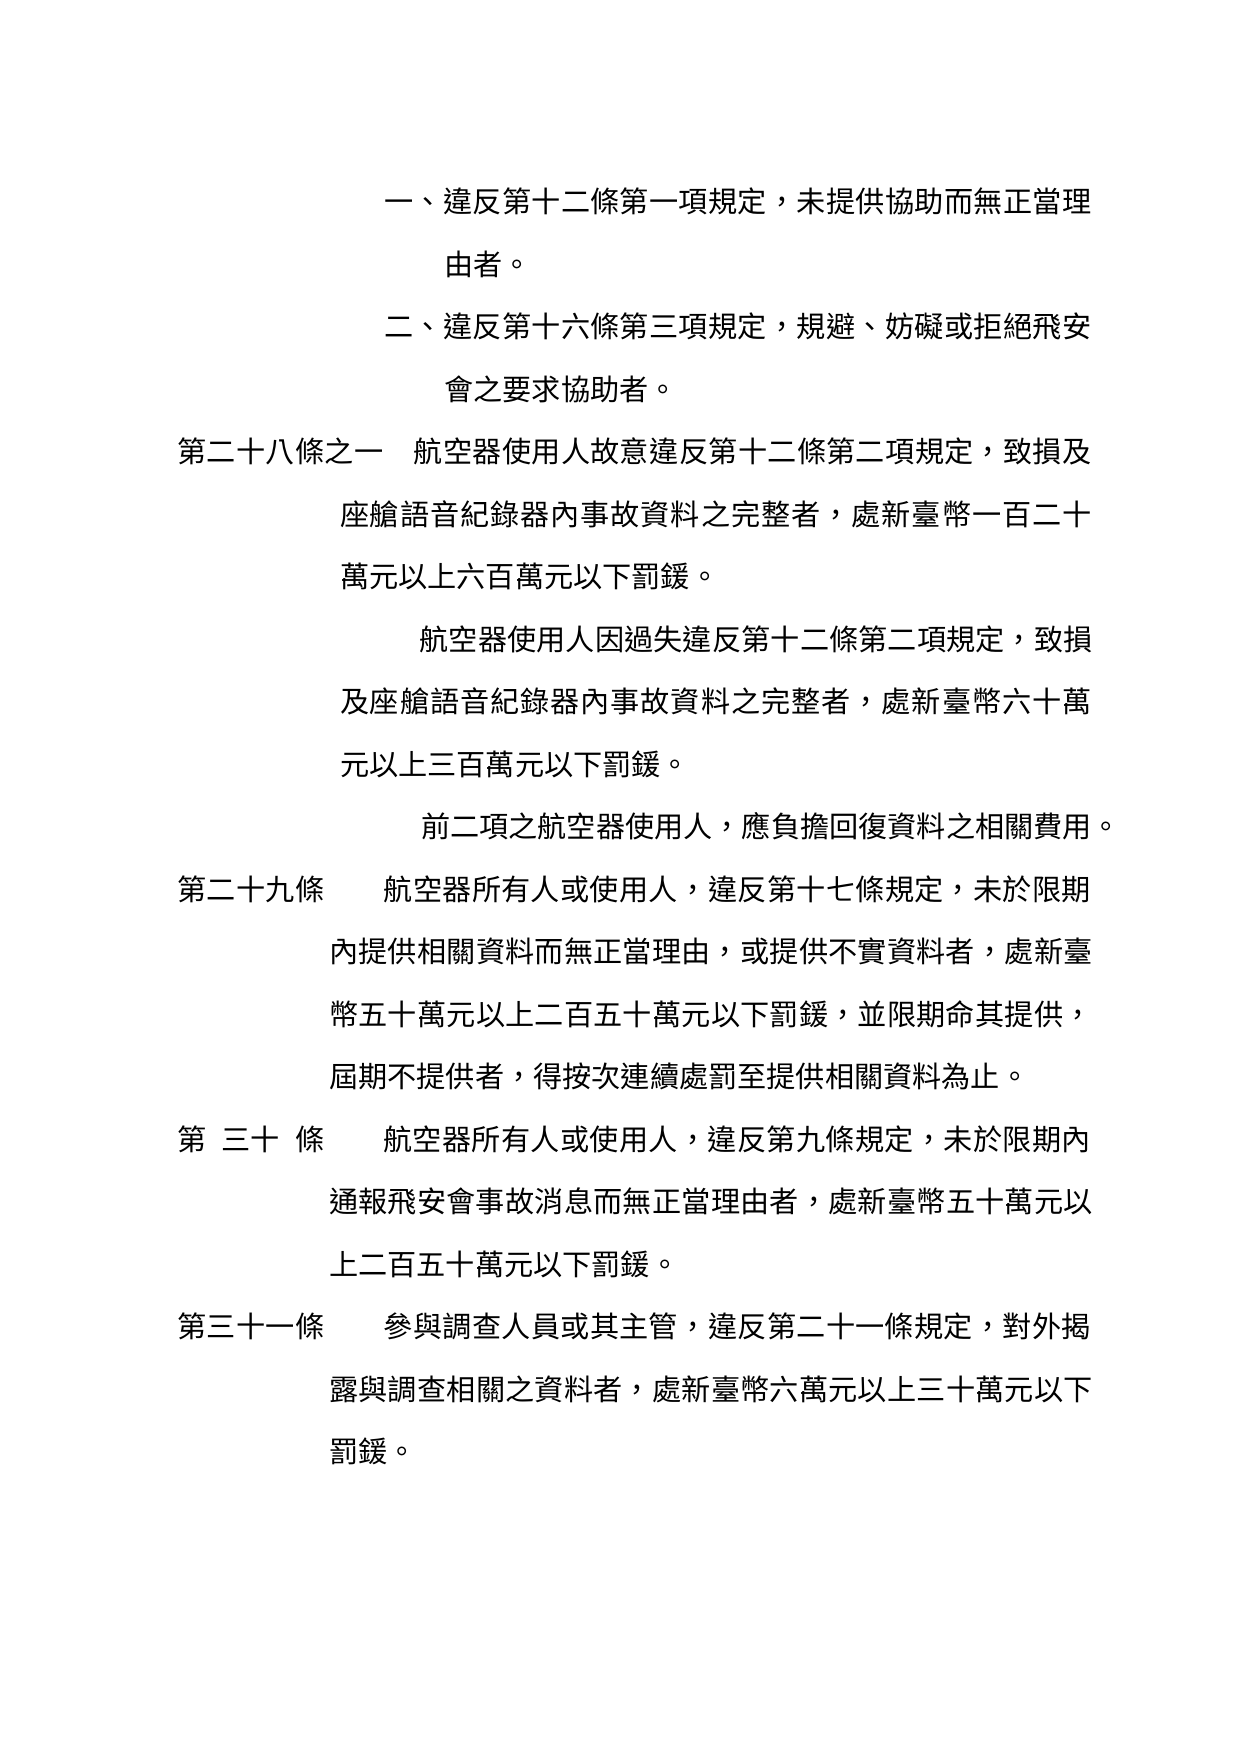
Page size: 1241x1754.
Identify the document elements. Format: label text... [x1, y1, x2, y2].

text 前二項之航空器使用人，應負擔回復資料之相關費用。 [340, 783, 1092, 846]
text 第三十一條 參與調查人員或其主管，違反第二十一條規定，對外揭露與調查相關之資料者，處新臺幣六萬元以上三十萬元以下罰鍰。 [177, 1283, 1092, 1471]
text 第二十九條 航空器所有人或使用人，違反第十七條規定，未於限期內提供相關資料而無正當理由，或提供不實資料者，處新臺幣五十萬元以上二百五十萬元以下罰鍰，並限期命其提供，屆期不提供者，得按次連續處罰至提供相關資料為止。 [177, 846, 1092, 1096]
text 一、違反第十二條第一項規定，未提供協助而無正當理由者。 [384, 158, 1092, 283]
text 第 三十 條 航空器所有人或使用人，違反第九條規定，未於限期內通報飛安會事故消息而無正當理由者，處新臺幣五十萬元以上二百五十萬元以下罰鍰。 [177, 1096, 1092, 1283]
text 二、違反第十六條第三項規定，規避、妨礙或拒絕飛安會之要求協助者。 [384, 283, 1092, 408]
text 航空器使用人因過失違反第十二條第二項規定，致損及座艙語音紀錄器內事故資料之完整者，處新臺幣六十萬元以上三百萬元以下罰鍰。 [340, 596, 1092, 783]
text 第二十八條之一 航空器使用人故意違反第十二條第二項規定，致損及座艙語音紀錄器內事故資料之完整者，處新臺幣一百二十萬元以上六百萬元以下罰鍰。 [177, 408, 1092, 596]
